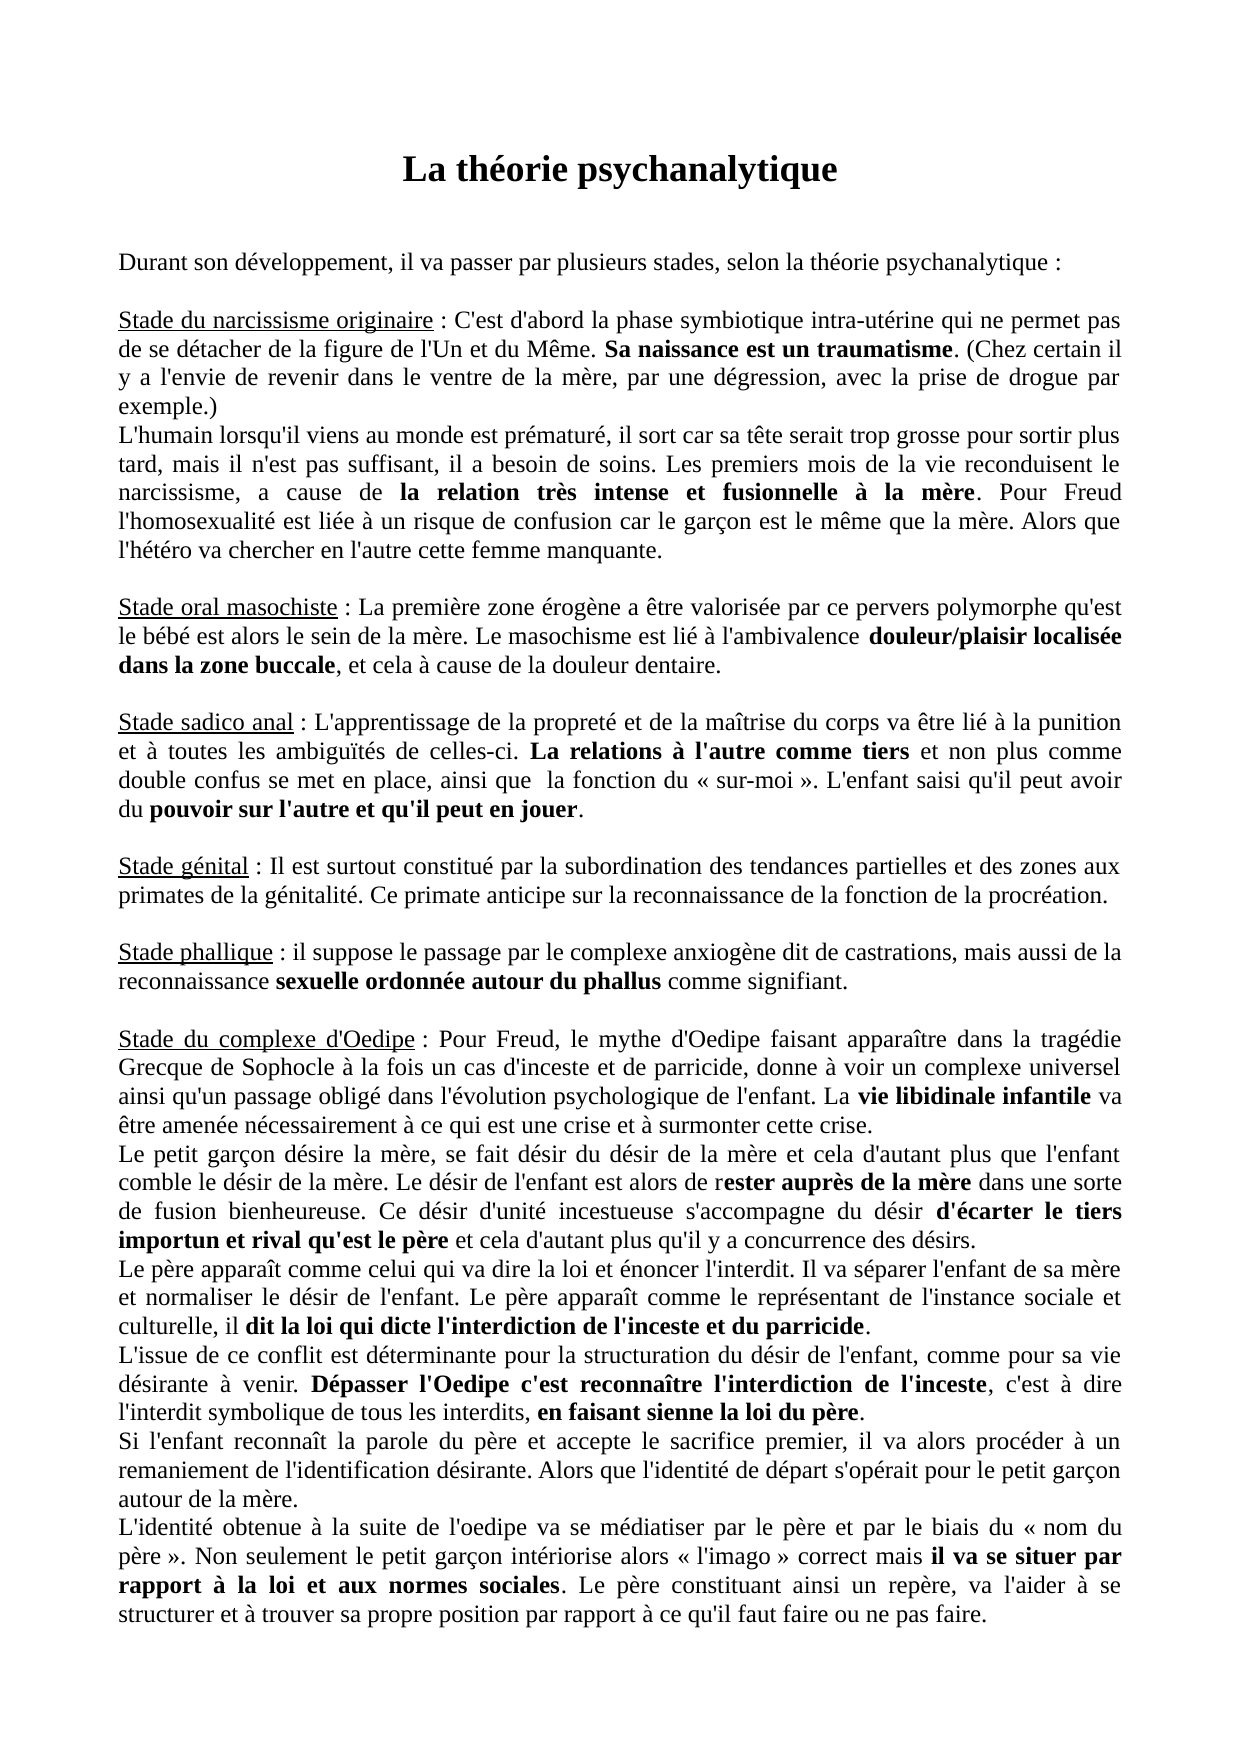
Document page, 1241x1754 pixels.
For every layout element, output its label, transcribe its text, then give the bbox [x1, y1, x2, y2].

text L'issue de ce conflit est déterminante pour la structuration du désir de l'enfant, comme pour sa vie désirante à venir. Dépasser l'Oedipe c'est reconnaître l'interdiction de l'inceste, c'est à dire l'interdit symbolique de tous les interdits, en faisant sienne la loi du père. [118, 1340, 1122, 1426]
text Stade phallique : il suppose le passage par le complexe anxiogène dit de castrations, mais aussi de la reconnaissance sexuelle ordonnée autour du phallus comme signifiant. [118, 937, 1122, 995]
text Stade sadico anal : L'apprentissage de la propreté et de la maîtrise du corps va être lié à la punition et à toutes les ambiguïtés de celles-ci. La relations à l'autre comme tiers et non plus comme double confus se met en place, ainsi que la fonction du « sur-moi ». L'enfant saisi qu'il peut avoir du pouvoir sur l'autre et qu'il peut en jouer. [118, 707, 1122, 822]
text Stade du complexe d'Oedipe : Pour Freud, le mythe d'Oedipe faisant apparaître dans la tragédie Grecque de Sophocle à la fois un cas d'inceste et de parricide, donne à voir un complexe universel ainsi qu'un passage obligé dans l'évolution psychologique de l'enfant. La vie libidinale infantile va être amenée nécessairement à ce qui est une crise et à surmonter cette crise. [118, 1024, 1122, 1139]
text Durant son développement, il va passer par plusieurs stades, selon la théorie psychanalytique : [118, 247, 1122, 276]
text L'humain lorsqu'il viens au monde est prématuré, il sort car sa tête serait trop grosse pour sortir plus tard, mais il n'est pas suffisant, il a besoin de soins. Les premiers mois de la vie reconduisent le narcissisme, a cause de la relation très intense et fusionnelle à la mère. Pour Freud l'homosexualité est liée à un risque de confusion car le garçon est le même que la mère. Alors que l'hétéro va chercher en l'autre cette femme manquante. [118, 420, 1122, 564]
text Si l'enfant reconnaît la parole du père et accepte le sacrifice premier, il va alors procéder à un remaniement de l'identification désirante. Alors que l'identité de départ s'opérait pour le petit garçon autour de la mère. [118, 1426, 1122, 1512]
text Le petit garçon désire la mère, se fait désir du désir de la mère et cela d'autant plus que l'enfant comble le désir de la mère. Le désir de l'enfant est alors de rester auprès de la mère dans une sorte de fusion bienheureuse. Ce désir d'unité incestueuse s'accompagne du désir d'écarter le tiers importun et rival qu'est le père et cela d'autant plus qu'il y a concurrence des désirs. [118, 1139, 1122, 1254]
text Stade du narcissisme originaire : C'est d'abord la phase symbiotique intra-utérine qui ne permet pas de se détacher de la figure de l'Un et du Même. Sa naissance est un traumatisme. (Chez certain il y a l'envie de revenir dans le ventre de la mère, par une dégression, avec la prise de drogue par exemple.) [118, 305, 1122, 420]
text La théorie psychanalytique [118, 147, 1122, 190]
text L'identité obtenue à la suite de l'oedipe va se médiatiser par le père et par le biais du « nom du père ». Non seulement le petit garçon intériorise alors « l'imago » correct mais il va se situer par rapport à la loi et aux normes sociales. Le père constituant ainsi un repère, va l'aider à se structurer et à trouver sa propre position par rapport à ce qu'il faut faire ou ne pas faire. [118, 1512, 1122, 1627]
text Stade génital : Il est surtout constitué par la subordination des tendances partielles et des zones aux primates de la génitalité. Ce primate anticipe sur la reconnaissance de la fonction de la procréation. [118, 851, 1122, 909]
text Le père apparaît comme celui qui va dire la loi et énoncer l'interdit. Il va séparer l'enfant de sa mère et normaliser le désir de l'enfant. Le père apparaît comme le représentant de l'instance sociale et culturelle, il dit la loi qui dicte l'interdiction de l'inceste et du parricide. [118, 1254, 1122, 1340]
text Stade oral masochiste : La première zone érogène a être valorisée par ce pervers polymorphe qu'est le bébé est alors le sein de la mère. Le masochisme est lié à l'ambivalence douleur/plaisir localisée dans la zone buccale, et cela à cause de la douleur dentaire. [118, 592, 1122, 679]
